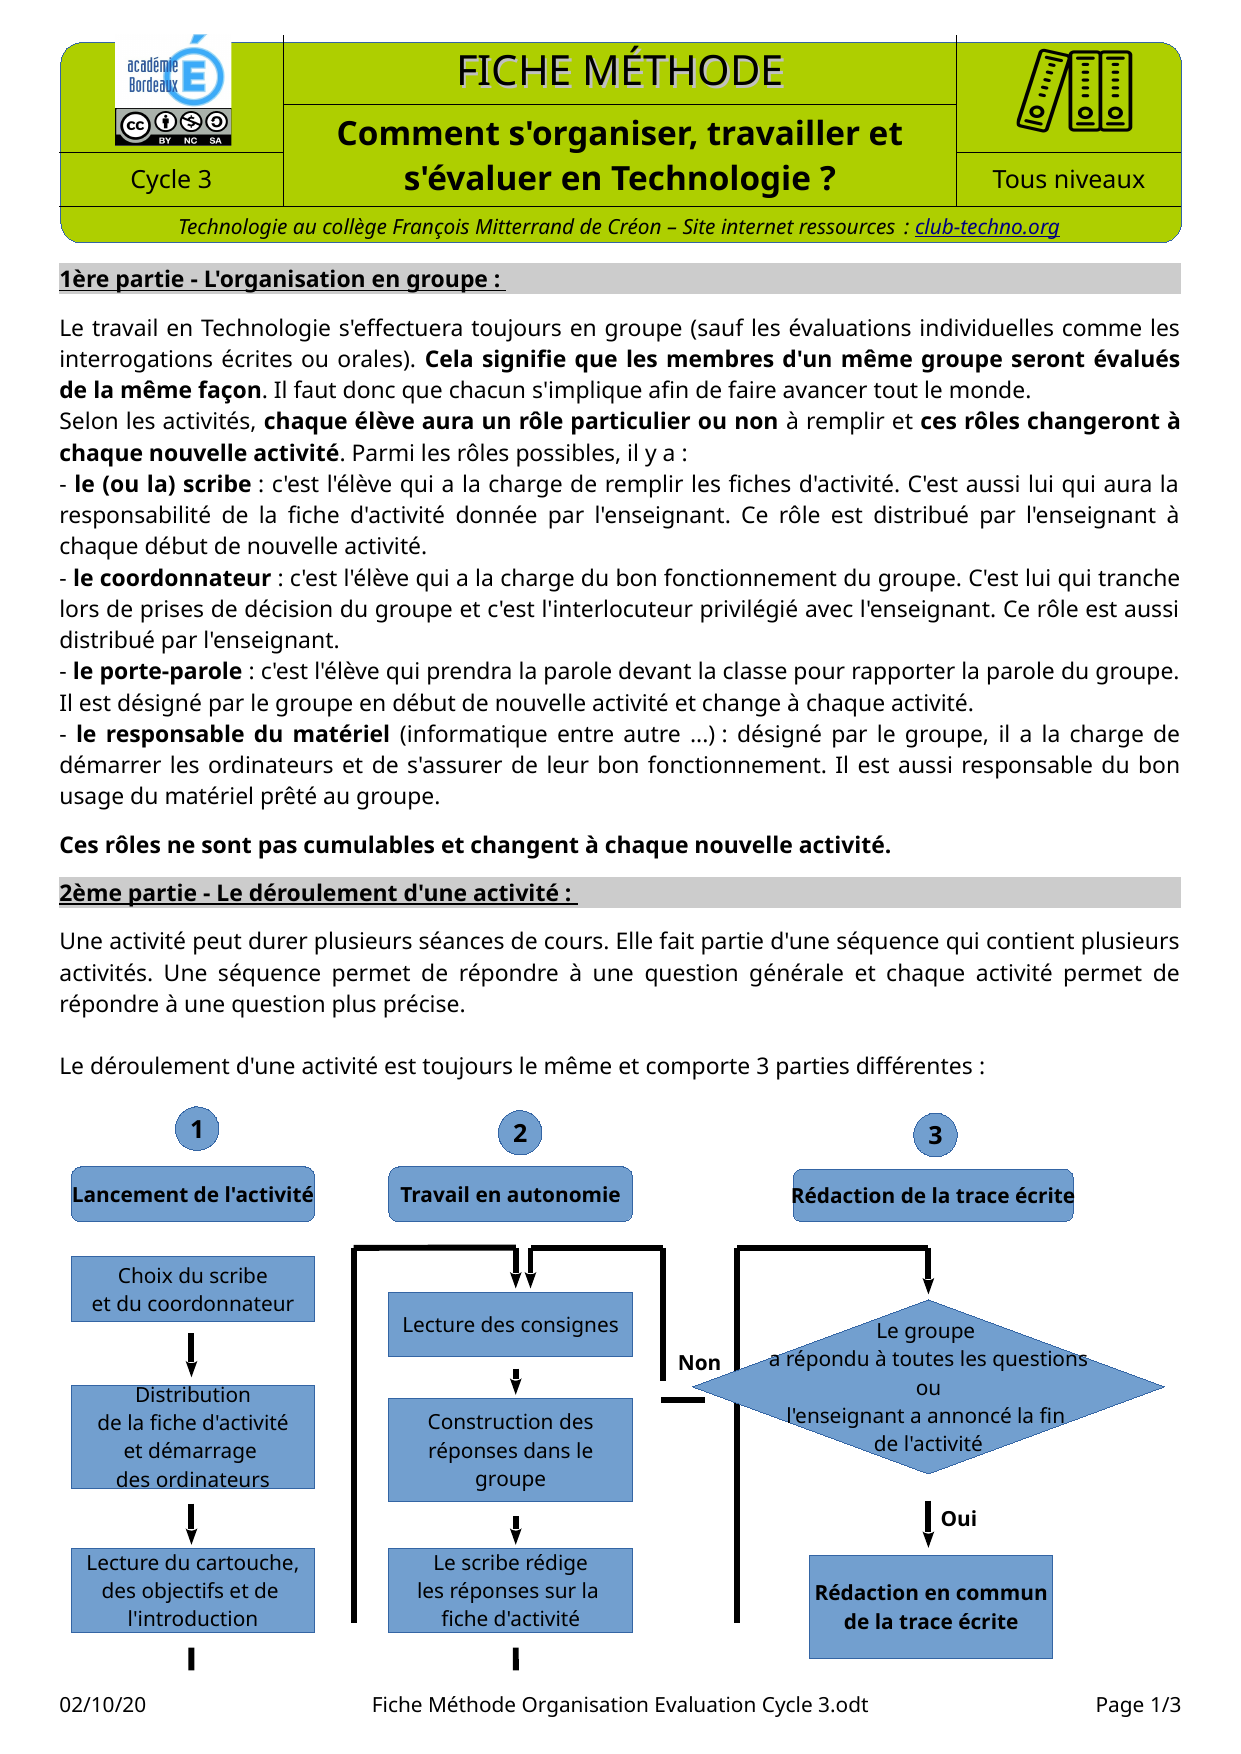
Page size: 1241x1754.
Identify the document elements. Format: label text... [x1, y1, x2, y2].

text Une activité peut durer plusieurs séances de cours. Elle fait partie d'une séquence qui contient plusieurs activités. Une séquence permet de répondre à une question générale et chaque activité permet de répondre à une question plus précise. [59, 925, 1181, 1019]
table_header FICHE MÉTHODE [284, 35, 956, 42]
text Le déroulement d'une activité est toujours le même et comporte 3 parties différentes : [59, 1050, 1181, 1081]
table_header [232, 35, 283, 42]
picture [115, 34, 232, 146]
text - le (ou la) scribe : c'est l'élève qui a la charge de remplir les fiches d'activité. C'est aussi lui qui aura la responsabilité de la fiche d'activité donnée par l'enseignant. Ce rôle est distribué par l'enseignant à chaque début de nouvelle activité. [59, 468, 1181, 561]
table_header [59, 35, 115, 152]
picture [1016, 41, 1136, 141]
text Ces rôles ne sont pas cumulables et changent à chaque nouvelle activité. [59, 828, 1181, 860]
text - le porte-parole : c'est l'élève qui prendra la parole devant la classe pour rapporter la parole du groupe. Il est désigné par le groupe en début de nouvelle activité et change à chaque activité. [59, 655, 1181, 718]
text - le coordonnateur : c'est l'élève qui a la charge du bon fonctionnement du groupe. C'est lui qui tranche lors de prises de décision du groupe et c'est l'interlocuteur privilégié avec l'enseignant. Ce rôle est aussi distribué par l'enseignant. [59, 561, 1181, 655]
text Selon les activités, chaque élève aura un rôle particulier ou non à remplir et ces rôles changeront à chaque nouvelle activité. Parmi les rôles possibles, il y a : [59, 405, 1181, 468]
list 2ème partie - Le déroulement d'une activité : [59, 877, 1181, 908]
table_cell Technologie au collège François Mitterrand de Créon – Site internet ressources : club-techno.org [59, 207, 1181, 246]
text - le responsable du matériel (informatique entre autre ...) : désigné par le groupe, il a la charge de démarrer les ordinateurs et de s'assurer de leur bon fonctionnement. Il est aussi responsable du bon usage du matériel prêté au groupe. [59, 718, 1181, 811]
text Le travail en Technologie s'effectuera toujours en groupe (sauf les évaluations individuelles comme les interrogations écrites ou orales). Cela signifie que les membres d'un même groupe seront évalués de la même façon. Il faut donc que chacun s'implique afin de faire avancer tout le monde. [59, 311, 1181, 405]
list 1ère partie - L'organisation en groupe : [59, 263, 1181, 294]
table_header [957, 35, 1181, 56]
